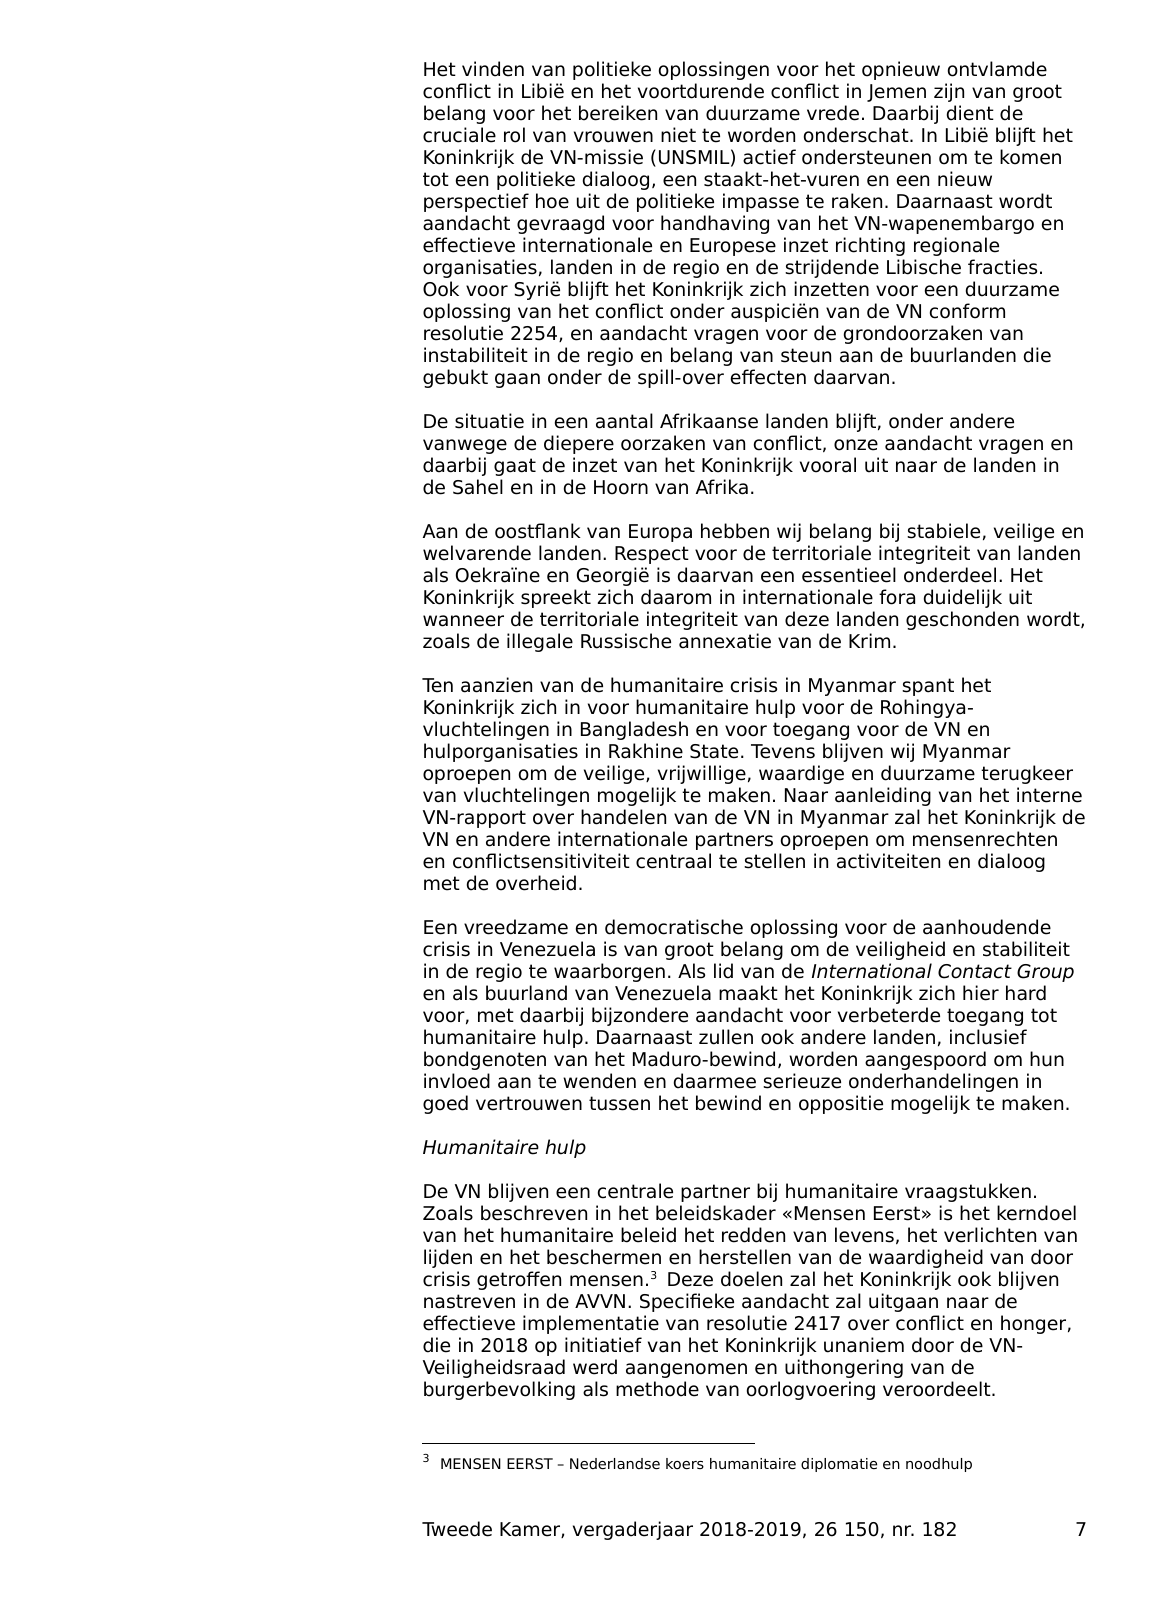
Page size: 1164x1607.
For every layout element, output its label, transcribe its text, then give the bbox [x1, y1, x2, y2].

text Aan de oostflank van Europa hebben wij belang bij stabiele, veilige en welvarende landen. Respect voor de territoriale integriteit van landen als Oekraïne en Georgië is daarvan een essentieel onderdeel. Het Koninkrijk spreekt zich daarom in internationale fora duidelijk uit wanneer de territoriale integriteit van deze landen geschonden wordt, zoals de illegale Russische annexatie van de Krim. [422, 521, 1087, 653]
text De situatie in een aantal Afrikaanse landen blijft, onder andere vanwege de diepere oorzaken van conflict, onze aandacht vragen en daarbij gaat de inzet van het Koninkrijk vooral uit naar de landen in de Sahel en in de Hoorn van Afrika. [422, 411, 1087, 499]
text Ten aanzien van de humanitaire crisis in Myanmar spant het Koninkrijk zich in voor humanitaire hulp voor de Rohingya-vluchtelingen in Bangladesh en voor toegang voor de VN en hulporganisaties in Rakhine State. Tevens blijven wij Myanmar oproepen om de veilige, vrijwillige, waardige en duurzame terugkeer van vluchtelingen mogelijk te maken. Naar aanleiding van het interne VN-rapport over handelen van de VN in Myanmar zal het Koninkrijk de VN en andere internationale partners oproepen om mensenrechten en conflictsensitiviteit centraal te stellen in activiteiten en dialoog met de overheid. [422, 675, 1087, 895]
text Het vinden van politieke oplossingen voor het opnieuw ontvlamde conflict in Libië en het voortdurende conflict in Jemen zijn van groot belang voor het bereiken van duurzame vrede. Daarbij dient de cruciale rol van vrouwen niet te worden onderschat. In Libië blijft het Koninkrijk de VN-missie (UNSMIL) actief ondersteunen om te komen tot een politieke dialoog, een staakt-het-vuren en een nieuw perspectief hoe uit de politieke impasse te raken. Daarnaast wordt aandacht gevraagd voor handhaving van het VN-wapenembargo en effectieve internationale en Europese inzet richting regionale organisaties, landen in de regio en de strijdende Libische fracties. Ook voor Syrië blijft het Koninkrijk zich inzetten voor een duurzame oplossing van het conflict onder auspiciën van de VN conform resolutie 2254, en aandacht vragen voor de grondoorzaken van instabiliteit in de regio en belang van steun aan de buurlanden die gebukt gaan onder de spill-over effecten daarvan. [422, 59, 1087, 389]
subtitle Humanitaire hulp [422, 1137, 1087, 1159]
text MENSEN EERST – Nederlandse koers humanitaire diplomatie en noodhulp [422, 1452, 1087, 1474]
text Een vreedzame en democratische oplossing voor de aanhoudende crisis in Venezuela is van groot belang om de veiligheid en stabiliteit in de regio te waarborgen. Als lid van de International Contact Group en als buurland van Venezuela maakt het Koninkrijk zich hier hard voor, met daarbij bijzondere aandacht voor verbeterde toegang tot humanitaire hulp. Daarnaast zullen ook andere landen, inclusief bondgenoten van het Maduro-bewind, worden aangespoord om hun invloed aan te wenden en daarmee serieuze onderhandelingen in goed vertrouwen tussen het bewind en oppositie mogelijk te maken. [422, 917, 1087, 1115]
text De VN blijven een centrale partner bij humanitaire vraagstukken. Zoals beschreven in het beleidskader «Mensen Eerst» is het kerndoel van het humanitaire beleid het redden van levens, het verlichten van lijden en het beschermen en herstellen van de waardigheid van door crisis getroffen mensen. Deze doelen zal het Koninkrijk ook blijven nastreven in de AVVN. Specifieke aandacht zal uitgaan naar de effectieve implementatie van resolutie 2417 over conflict en honger, die in 2018 op initiatief van het Koninkrijk unaniem door de VN-Veiligheidsraad werd aangenomen en uithongering van de burgerbevolking als methode van oorlogvoering veroordeelt. [422, 1181, 1087, 1401]
